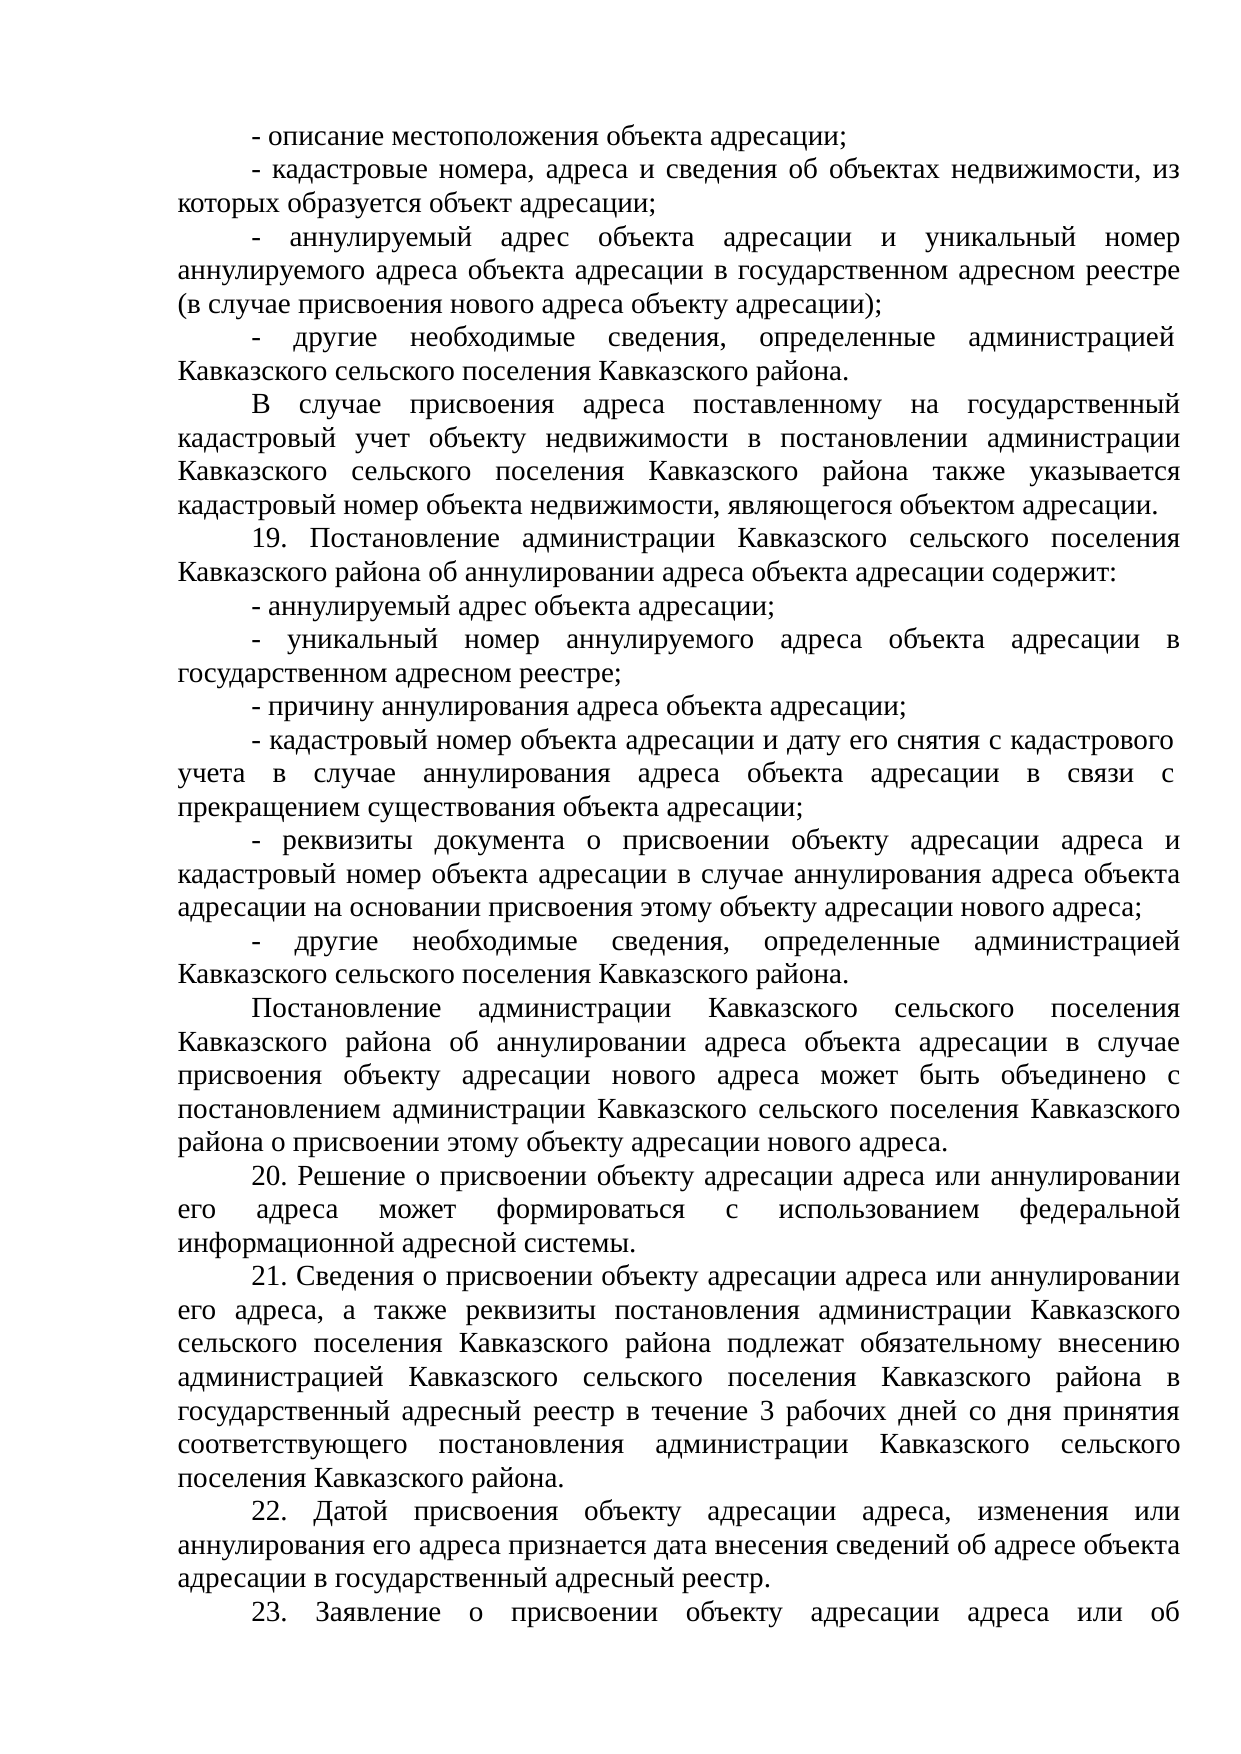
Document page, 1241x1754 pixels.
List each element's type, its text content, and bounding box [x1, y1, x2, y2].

text - причину аннулирования адреса объекта адресации; [177, 688, 1122, 722]
text 21. Сведения о присвоении объекту адресации адреса или аннулировании его адреса, а также реквизиты постановления администрации Кавказского сельского поселения Кавказского района подлежат обязательному внесению администрацией Кавказского сельского поселения Кавказского района в государственный адресный реестр в течение 3 рабочих дней со дня принятия соответствующего постановления администрации Кавказского сельского поселения Кавказского района. [177, 1258, 1181, 1493]
text - другие необходимые сведения, определенные администрацией Кавказского сельского поселения Кавказского района. [177, 319, 1175, 386]
text В случае присвоения адреса поставленному на государственный кадастровый учет объекту недвижимости в постановлении администрации Кавказского сельского поселения Кавказского района также указывается кадастровый номер объекта недвижимости, являющегося объектом адресации. [177, 386, 1181, 521]
text - реквизиты документа о присвоении объекту адресации адреса и кадастровый номер объекта адресации в случае аннулирования адреса объекта адресации на основании присвоения этому объекту адресации нового адреса; [177, 822, 1181, 923]
text - аннулируемый адрес объекта адресации; [177, 588, 1122, 621]
text 19. Постановление администрации Кавказского сельского поселения Кавказского района об аннулировании адреса объекта адресации содержит: [177, 521, 1181, 588]
text - описание местоположения объекта адресации; [177, 118, 1122, 152]
text - аннулируемый адрес объекта адресации и уникальный номер аннулируемого адреса объекта адресации в государственном адресном реестре (в случае присвоения нового адреса объекту адресации); [177, 219, 1181, 319]
text - кадастровый номер объекта адресации и дату его снятия с кадастрового учета в случае аннулирования адреса объекта адресации в связи с прекращением существования объекта адресации; [177, 722, 1175, 822]
text Постановление администрации Кавказского сельского поселения Кавказского района об аннулировании адреса объекта адресации в случае присвоения объекту адресации нового адреса может быть объединено с постановлением администрации Кавказского сельского поселения Кавказского района о присвоении этому объекту адресации нового адреса. [177, 990, 1181, 1158]
text 20. Решение о присвоении объекту адресации адреса или аннулировании его адреса может формироваться с использованием федеральной информационной адресной системы. [177, 1158, 1181, 1258]
text - уникальный номер аннулируемого адреса объекта адресации в государственном адресном реестре; [177, 621, 1181, 688]
text 22. Датой присвоения объекту адресации адреса, изменения или аннулирования его адреса признается дата внесения сведений об адресе объекта адресации в государственный адресный реестр. [177, 1493, 1181, 1594]
text - другие необходимые сведения, определенные администрацией Кавказского сельского поселения Кавказского района. [177, 923, 1181, 990]
text - кадастровые номера, адреса и сведения об объектах недвижимости, из которых образуется объект адресации; [177, 152, 1181, 219]
text 23. Заявление о присвоении объекту адресации адреса или об [177, 1594, 1181, 1627]
